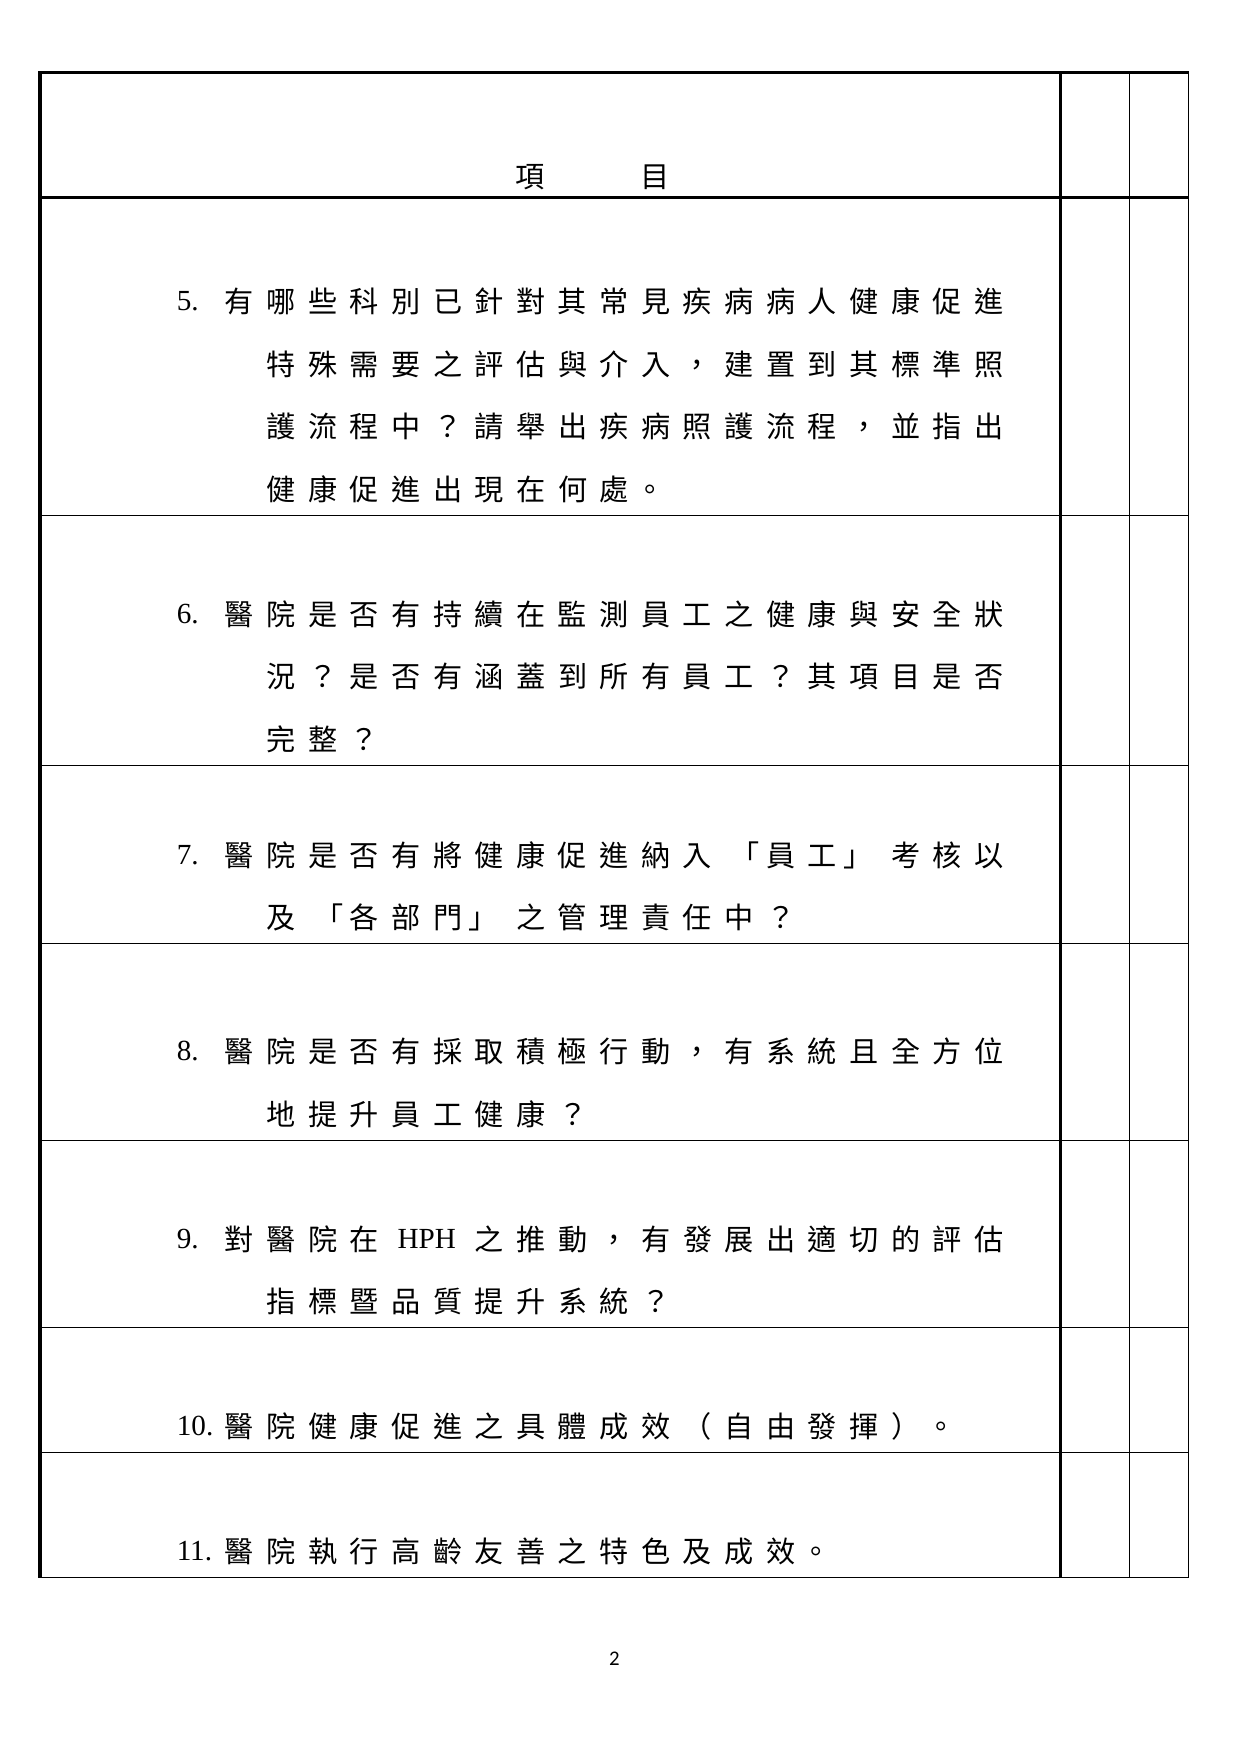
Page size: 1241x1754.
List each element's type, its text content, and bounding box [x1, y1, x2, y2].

table_cell [1130, 944, 1188, 1139]
table_cell [1062, 944, 1129, 1139]
table_cell [1062, 199, 1129, 514]
table_cell 醫院是否有持續在監測員工之健康與安全狀況？是否有涵蓋到所有員工？其項目是否完整？ [42, 516, 1059, 764]
table_cell 對醫院在HPH之推動，有發展出適切的評估指標暨品質提升系統？ [42, 1141, 1059, 1327]
table_header 項 目 [42, 74, 1059, 196]
table_cell [1062, 516, 1129, 764]
table_cell 醫院是否有將健康促進納入「員工」考核以及「各部門」之管理責任中？ [42, 766, 1059, 943]
table_cell [1062, 1453, 1129, 1577]
table_cell 醫院執行高齡友善之特色及成效。 [42, 1453, 1059, 1577]
table_cell [1130, 1328, 1188, 1452]
table_header [1062, 74, 1129, 196]
table_cell [1130, 1141, 1188, 1327]
table_cell [1130, 1453, 1188, 1577]
table_cell [1130, 516, 1188, 764]
table_header [1130, 74, 1188, 196]
table_cell [1062, 1328, 1129, 1452]
table_cell [1130, 766, 1188, 943]
table_cell 醫院健康促進之具體成效（自由發揮）。 [42, 1328, 1059, 1452]
table_cell [1062, 766, 1129, 943]
table_cell [1062, 1141, 1129, 1327]
table_cell 有哪些科別已針對其常見疾病病人健康促進特殊需要之評估與介入，建置到其標準照護流程中？請舉出疾病照護流程，並指出健康促進出現在何處。 [42, 199, 1059, 514]
table_cell 醫院是否有採取積極行動，有系統且全方位地提升員工健康？ [42, 944, 1059, 1139]
table_cell [1130, 199, 1188, 514]
